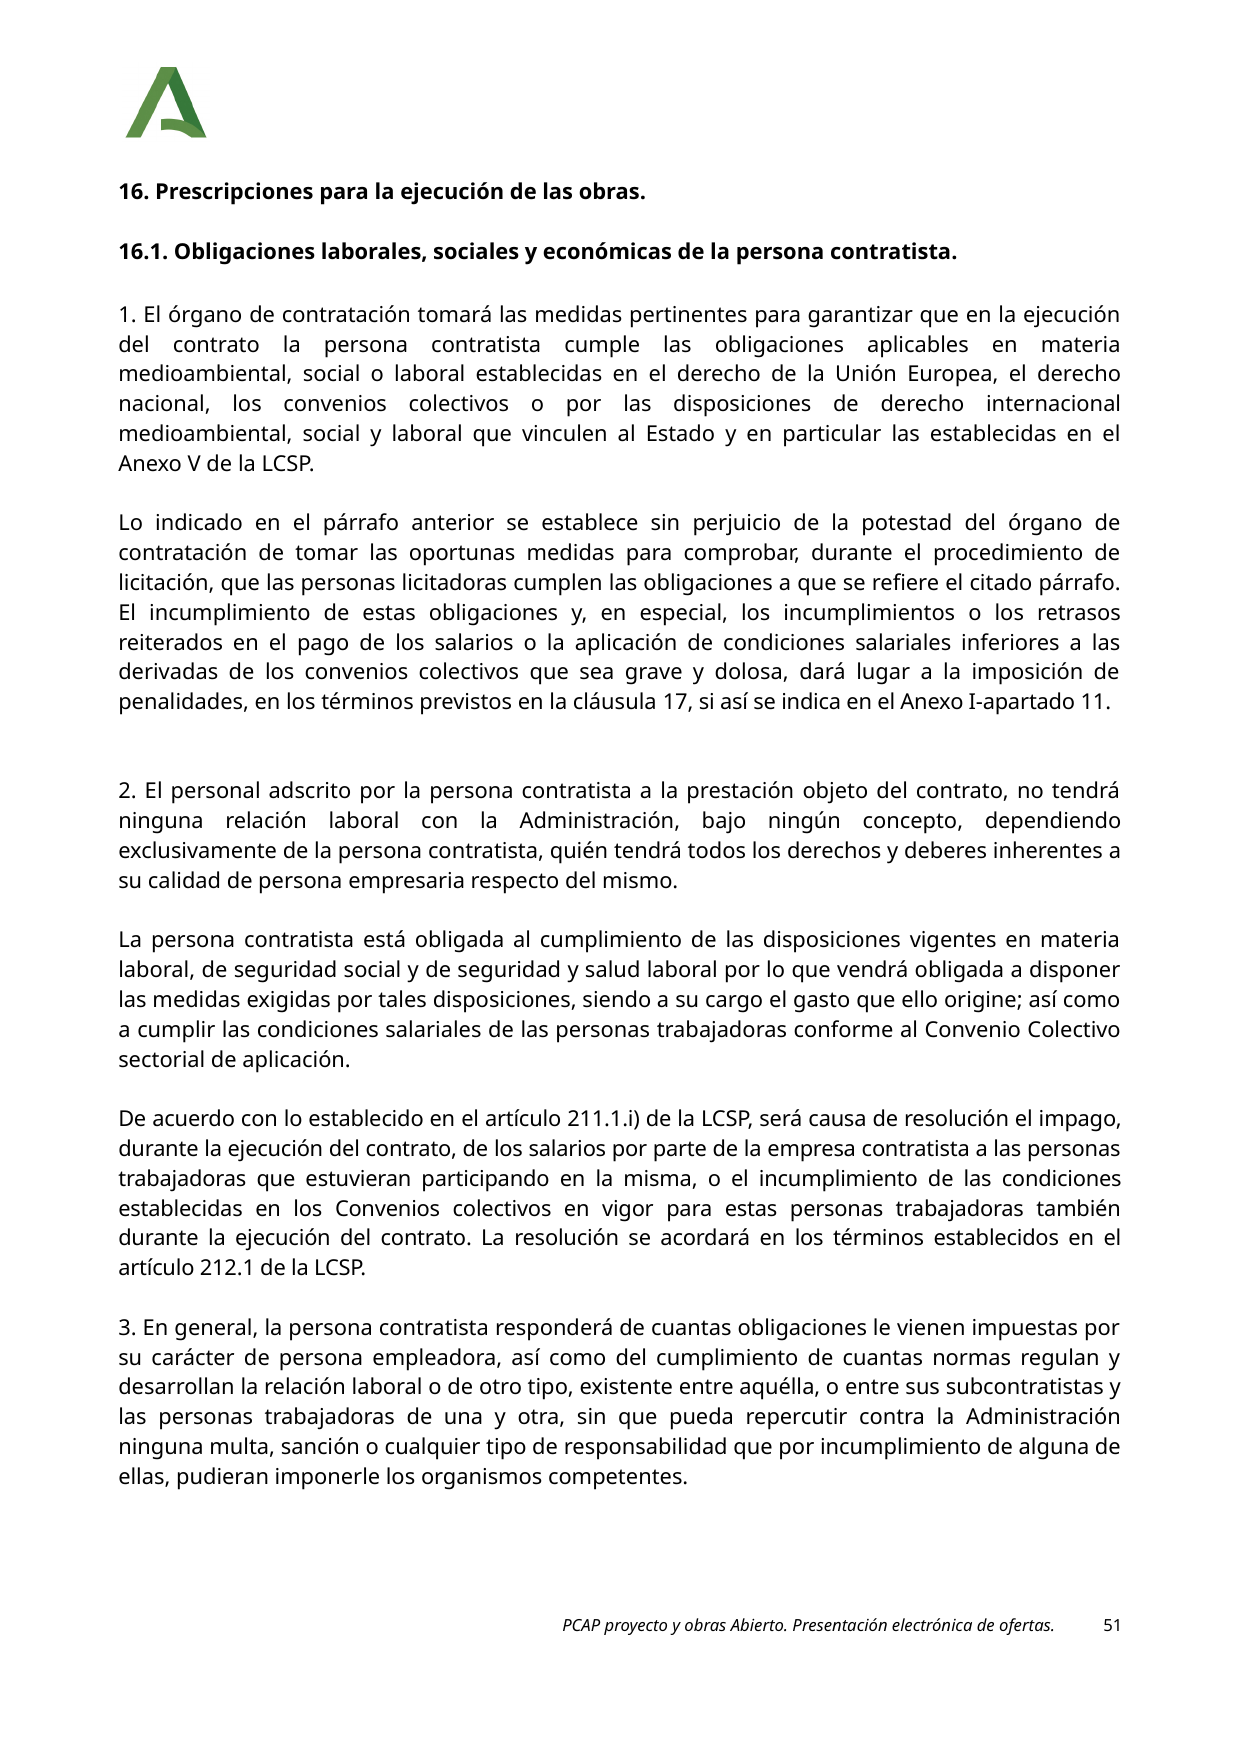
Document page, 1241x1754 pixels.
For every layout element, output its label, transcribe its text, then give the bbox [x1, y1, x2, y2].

subtitle 16. Prescripciones para la ejecución de las obras. [118, 176, 1122, 206]
text 2. El personal adscrito por la persona contratista a la prestación objeto del contrato, no tendrá ninguna relación laboral con la Administración, bajo ningún concepto, dependiendo exclusivamente de la persona contratista, quién tendrá todos los derechos y deberes inherentes a su calidad de persona empresaria respecto del mismo. [118, 775, 1122, 894]
text 1. El órgano de contratación tomará las medidas pertinentes para garantizar que en la ejecución del contrato la persona contratista cumple las obligaciones aplicables en materia medioambiental, social o laboral establecidas en el derecho de la Unión Europea, el derecho nacional, los convenios colectivos o por las disposiciones de derecho internacional medioambiental, social y laboral que vinculen al Estado y en particular las establecidas en el Anexo V de la LCSP. [118, 299, 1122, 477]
text 3. En general, la persona contratista responderá de cuantas obligaciones le vienen impuestas por su carácter de persona empleadora, así como del cumplimiento de cuantas normas regulan y desarrollan la relación laboral o de otro tipo, existente entre aquélla, o entre sus subcontratistas y las personas trabajadoras de una y otra, sin que pueda repercutir contra la Administración ninguna multa, sanción o cualquier tipo de responsabilidad que por incumplimiento de alguna de ellas, pudieran imponerle los organismos competentes. [118, 1312, 1122, 1490]
text La persona contratista está obligada al cumplimiento de las disposiciones vigentes en materia laboral, de seguridad social y de seguridad y salud laboral por lo que vendrá obligada a disponer las medidas exigidas por tales disposiciones, siendo a su cargo el gasto que ello origine; así como a cumplir las condiciones salariales de las personas trabajadoras conforme al Convenio Colectivo sectorial de aplicación. [118, 924, 1122, 1073]
picture [121, 62, 210, 142]
text Lo indicado en el párrafo anterior se establece sin perjuicio de la potestad del órgano de contratación de tomar las oportunas medidas para comprobar, durante el procedimiento de licitación, que las personas licitadoras cumplen las obligaciones a que se refiere el citado párrafo. El incumplimiento de estas obligaciones y, en especial, los incumplimientos o los retrasos reiterados en el pago de los salarios o la aplicación de condiciones salariales inferiores a las derivadas de los convenios colectivos que sea grave y dolosa, dará lugar a la imposición de penalidades, en los términos previstos en la cláusula 17, si así se indica en el Anexo I-apartado 11. [118, 507, 1122, 716]
subtitle 16.1. Obligaciones laborales, sociales y económicas de la persona contratista. [118, 236, 1122, 266]
text De acuerdo con lo establecido en el artículo 211.1.i) de la LCSP, será causa de resolución el impago, durante la ejecución del contrato, de los salarios por parte de la empresa contratista a las personas trabajadoras que estuvieran participando en la misma, o el incumplimiento de las condiciones establecidas en los Convenios colectivos en vigor para estas personas trabajadoras también durante la ejecución del contrato. La resolución se acordará en los términos establecidos en el artículo 212.1 de la LCSP. [118, 1103, 1122, 1282]
